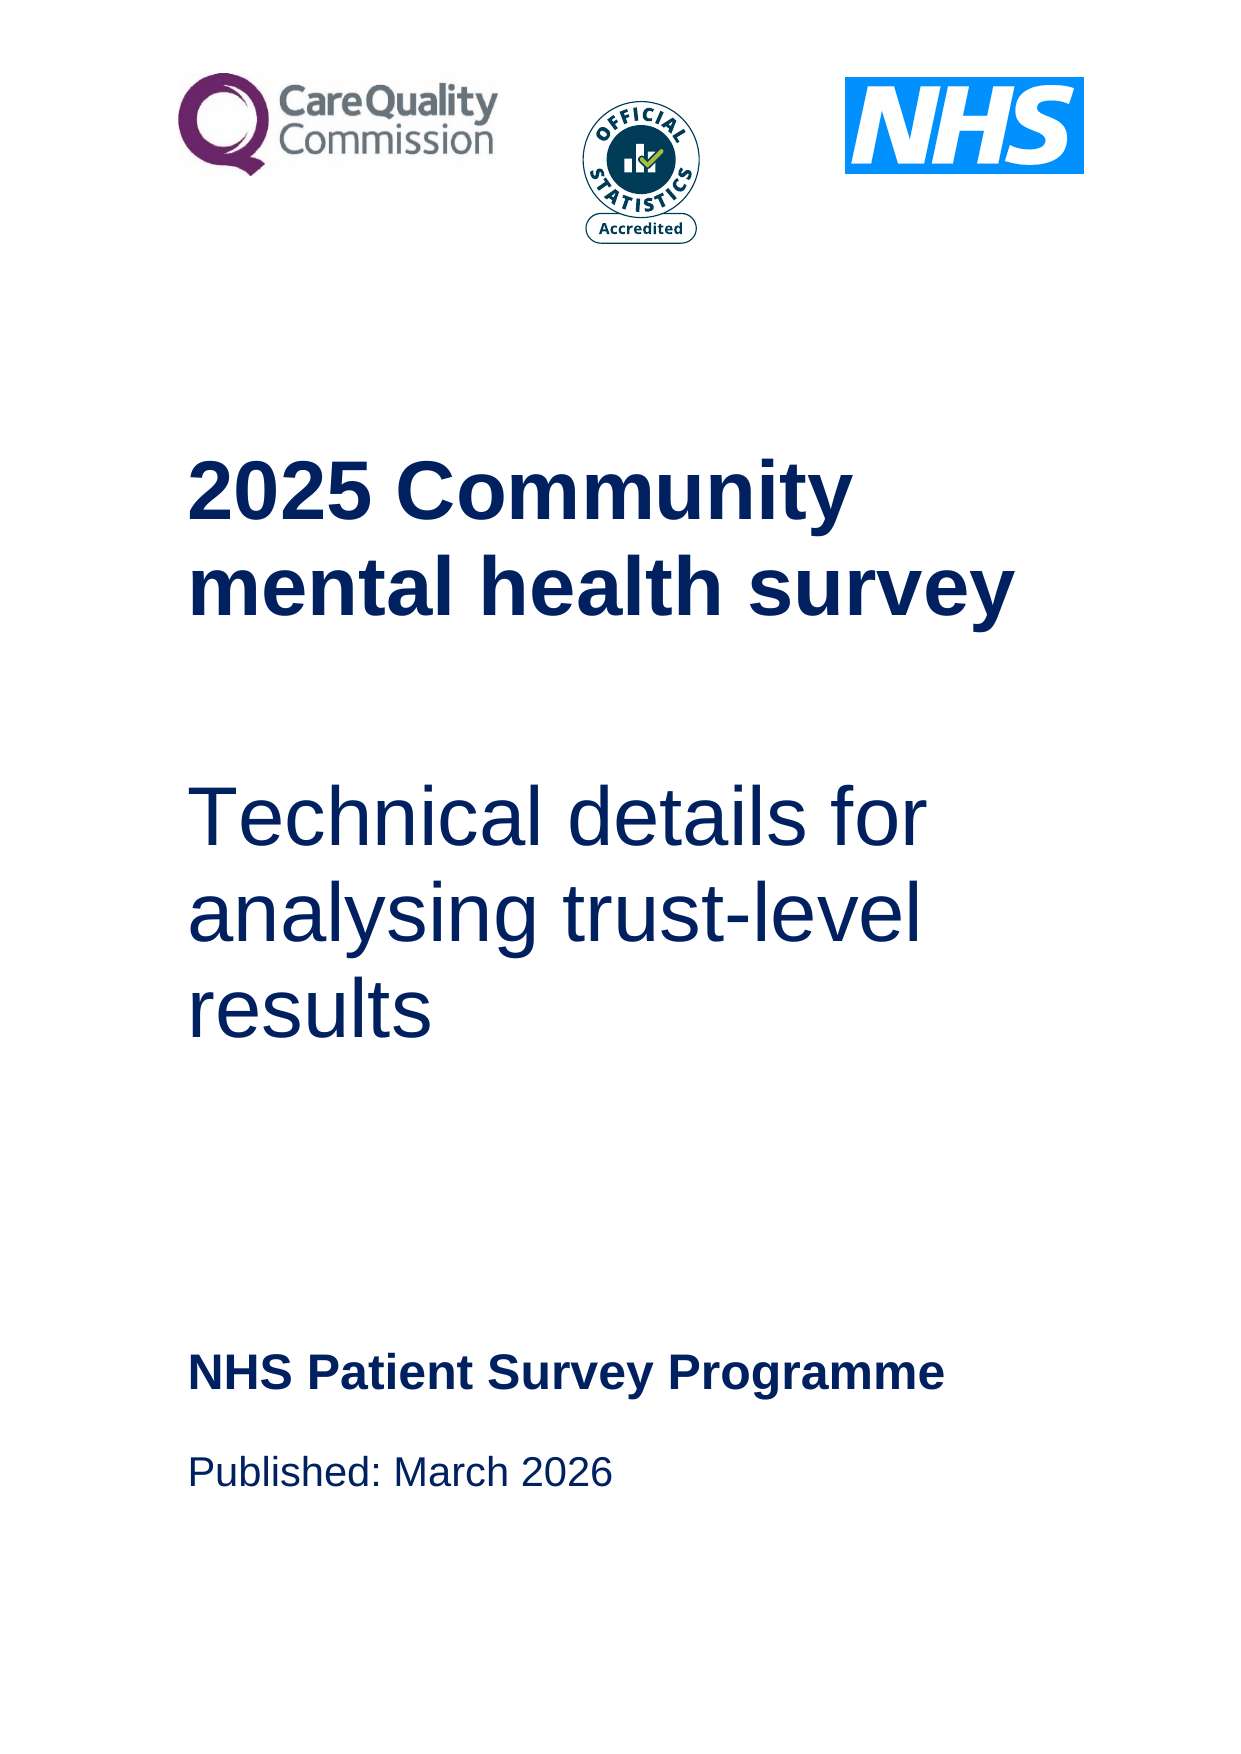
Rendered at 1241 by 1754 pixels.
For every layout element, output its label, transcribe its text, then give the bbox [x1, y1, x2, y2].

text Technical details for analysing trust-level results [187, 767, 1053, 1055]
text Published: March 2026 [187, 1448, 1053, 1496]
text 2025 Community mental health survey [187, 441, 1053, 633]
text NHS Patient Survey Programme [187, 1342, 1053, 1400]
